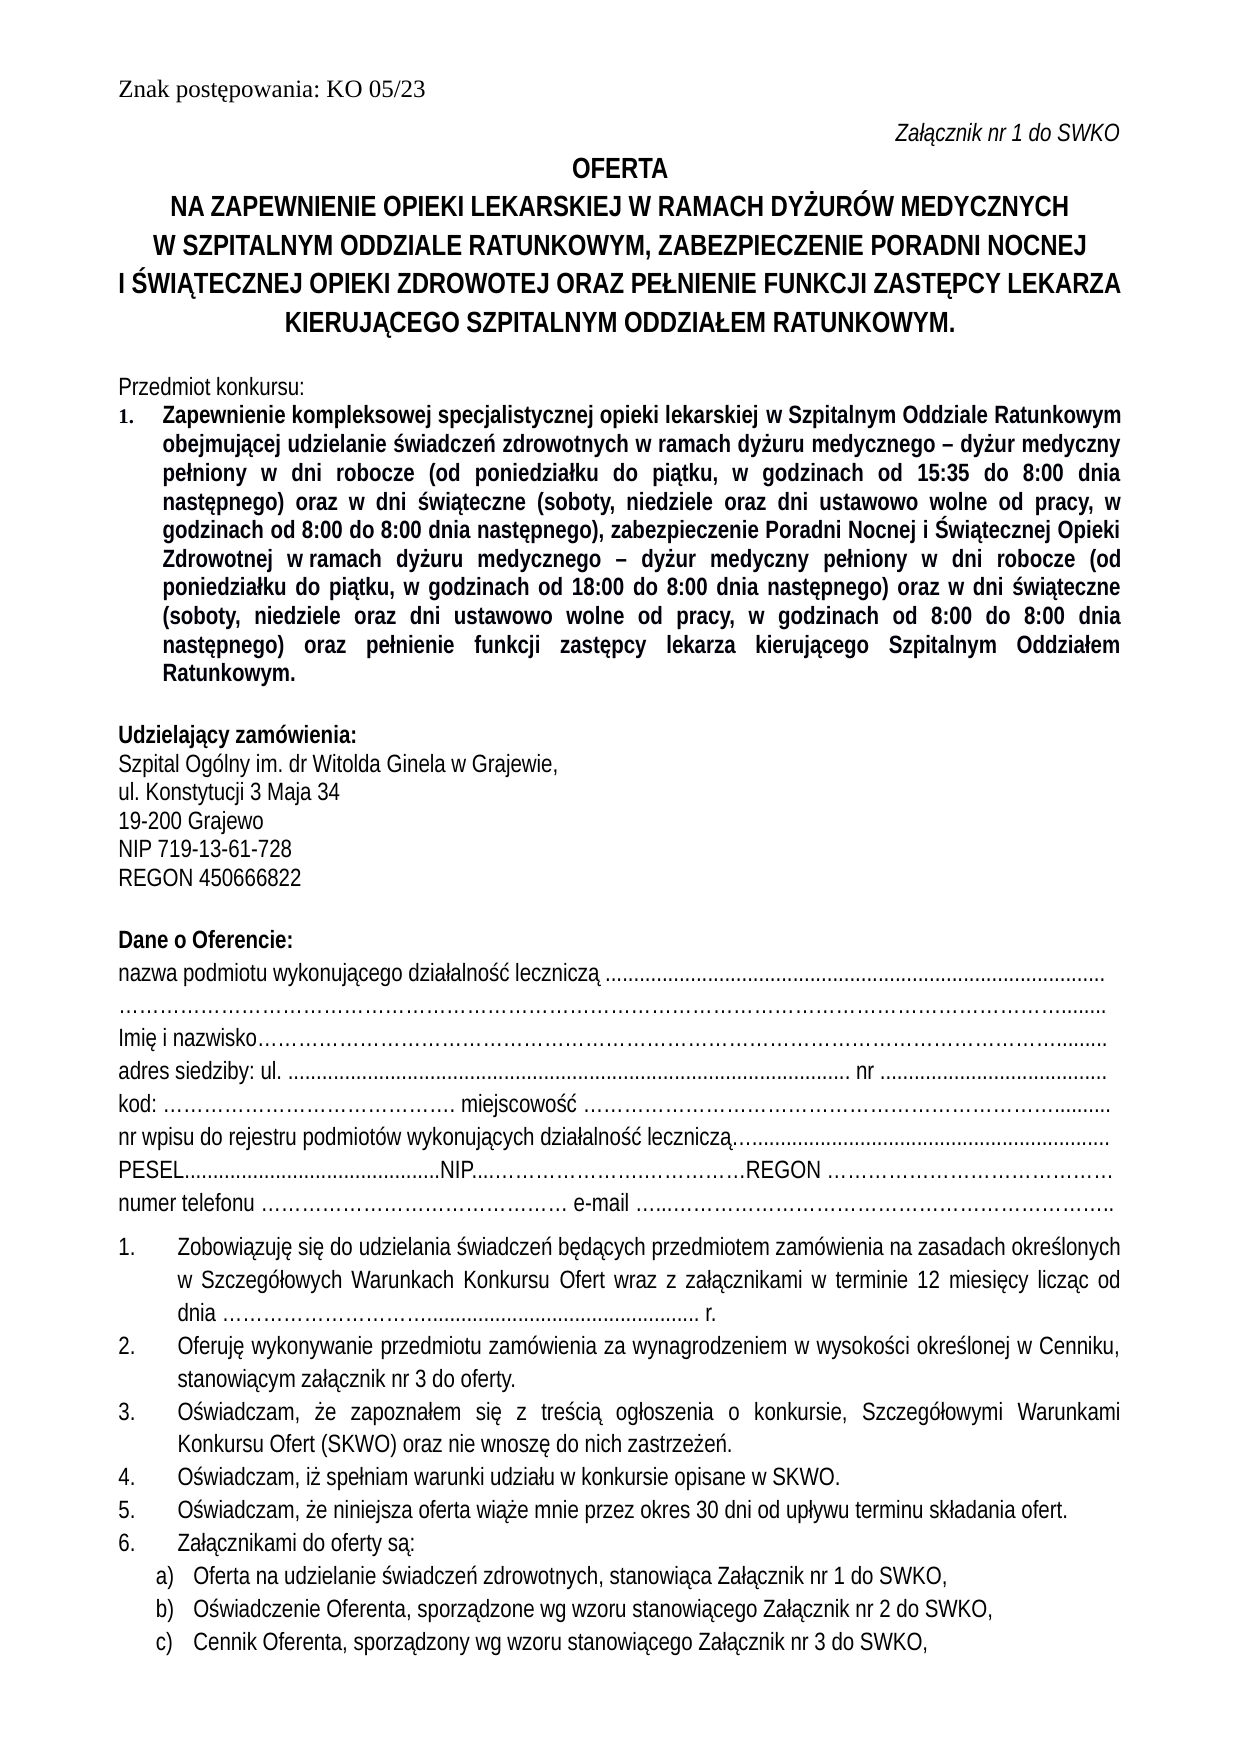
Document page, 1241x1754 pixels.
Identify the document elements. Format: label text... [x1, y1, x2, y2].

text numer telefonu ……………………………………… e-mail …...……………………………………………………….. [118, 1188, 1122, 1217]
list Zapewnienie kompleksowej specjalistycznej opieki lekarskiej w Szpitalnym Oddziale Ratunkowym obejmującej udzielanie świadczeń zdrowotnych w ramach dyżuru medycznego – dyżur medyczny pełniony w dni robocze (od poniedziałku do piątku, w godzinach od 15:35 do 8:00 dnia następnego) oraz w dni świąteczne (soboty, niedziele oraz dni ustawowo wolne od pracy, w godzinach od 8:00 do 8:00 dnia następnego), zabezpieczenie Poradni Nocnej i Świątecznej Opieki Zdrowotnej w ramach dyżuru medycznego – dyżur medyczny pełniony w dni robocze (od poniedziałku do piątku, w godzinach od 18:00 do 8:00 dnia następnego) oraz w dni świąteczne (soboty, niedziele oraz dni ustawowo wolne od pracy, w godzinach od 8:00 do 8:00 dnia następnego) oraz pełnienie funkcji zastępcy lekarza kierującego Szpitalnym Oddziałem Ratunkowym. [118, 401, 1122, 687]
text adres siedziby: ul. ................................................................................................... nr ........................................ [118, 1056, 1122, 1085]
text 6. Załącznikami do oferty są: [118, 1528, 1122, 1557]
subtitle Przedmiot konkursu: [118, 372, 1122, 401]
text PESEL.............................................NIP....………………….……………REGON …………………………………… [118, 1155, 1122, 1184]
text nazwa podmiotu wykonującego działalność leczniczą ........................................................................................ [118, 958, 1122, 986]
text NIP 719-13-61-728 [118, 834, 1122, 863]
text …………………………………………………………………………………………………………………………........ [118, 991, 1122, 1019]
text ul. Konstytucji 3 Maja 34 [118, 777, 1122, 806]
text Dane o Oferencie: [118, 925, 1122, 953]
text REGON 450666822 [118, 863, 1122, 892]
text 4. Oświadczam, iż spełniam warunki udziału w konkursie opisane w SKWO. [118, 1462, 1122, 1491]
text 19-200 Grajewo [118, 806, 1122, 834]
text kod: ……………………………………. miejscowość …………………………………………………………….......... [118, 1089, 1122, 1118]
text NA ZAPEWNIENIE OPIEKI LEKARSKIEJ W RAMACH DYŻURÓW MEDYCZNYCH W SZPITALNYM ODDZIALE RATUNKOWYM, ZABEZPIECZENIE PORADNI NOCNEJ I ŚWIĄTECZNEJ OPIEKI ZDROWOTEJ ORAZ PEŁNIENIE FUNKCJI ZASTĘPCY LEKARZA KIERUJĄCEGO SZPITALNYM ODDZIAŁEM RATUNKOWYM. [118, 189, 1122, 338]
text 1. Zobowiązuję się do udzielania świadczeń będących przedmiotem zamówienia na zasadach określonych w Szczegółowych Warunkach Konkursu Ofert wraz z załącznikami w terminie 12 miesięcy licząc od dnia …………………………................................................ r. [118, 1232, 1122, 1326]
list Cennik Oferenta, sporządzony wg wzoru stanowiącego Załącznik nr 3 do SWKO, [156, 1627, 1122, 1656]
text Szpital Ogólny im. dr Witolda Ginela w Grajewie, [118, 748, 1122, 777]
text nr wpisu do rejestru podmiotów wykonujących działalność leczniczą…............................................................... [118, 1122, 1122, 1151]
list Oferta na udzielanie świadczeń zdrowotnych, stanowiąca Załącznik nr 1 do SWKO, [156, 1561, 1122, 1590]
text Imię i nazwisko………………………………………………………………………………………………………......... [118, 1023, 1122, 1052]
text Załącznik nr 1 do SWKO [118, 118, 1122, 147]
text OFERTA [118, 151, 1122, 184]
text 2. Oferuję wykonywanie przedmiotu zamówienia za wynagrodzeniem w wysokości określonej w Cenniku, stanowiącym załącznik nr 3 do oferty. [118, 1331, 1122, 1392]
text Udzielający zamówienia: [118, 720, 1122, 748]
text 3. Oświadczam, że zapoznałem się z treścią ogłoszenia o konkursie, Szczegółowymi Warunkami Konkursu Ofert (SKWO) oraz nie wnoszę do nich zastrzeżeń. [118, 1396, 1122, 1458]
text 5. Oświadczam, że niniejsza oferta wiąże mnie przez okres 30 dni od upływu terminu składania ofert. [118, 1495, 1122, 1524]
list Oświadczenie Oferenta, sporządzone wg wzoru stanowiącego Załącznik nr 2 do SWKO, [156, 1594, 1122, 1623]
